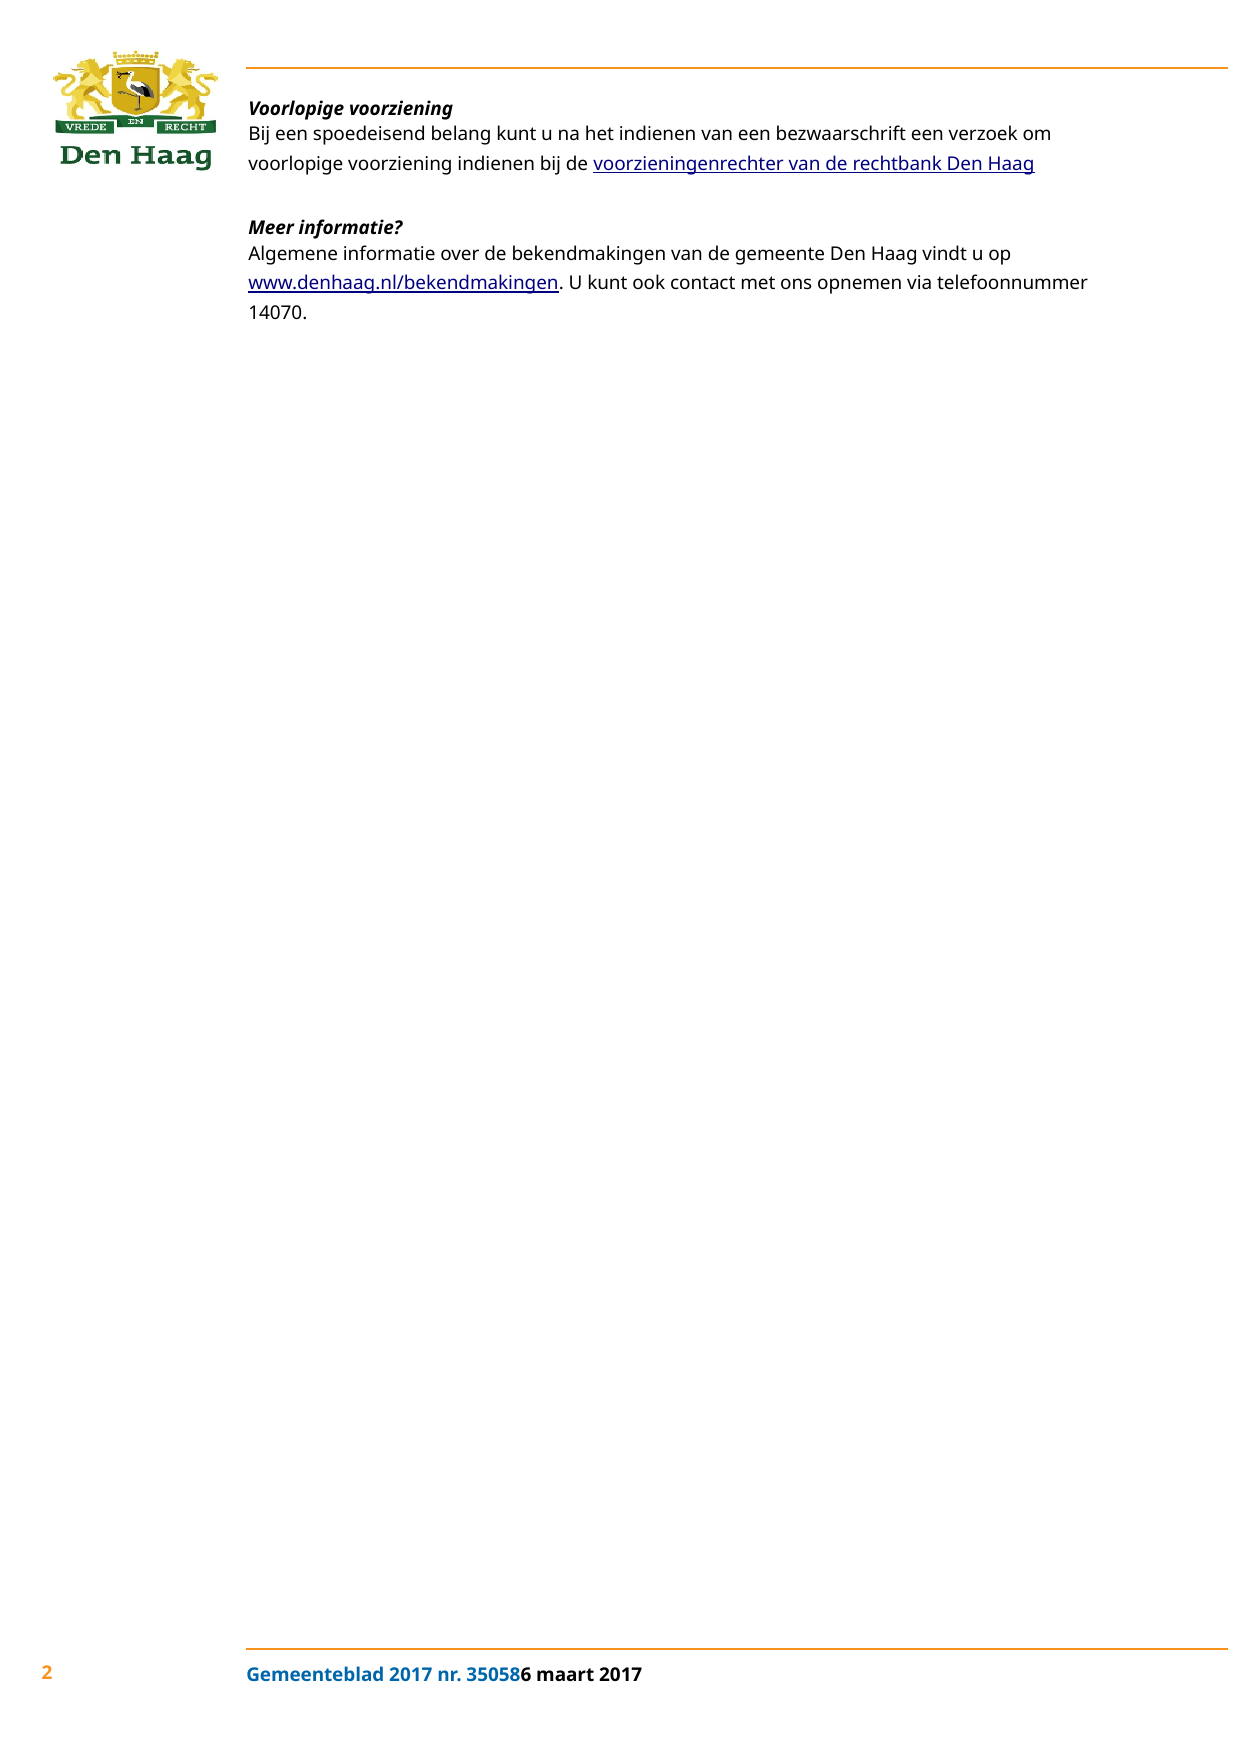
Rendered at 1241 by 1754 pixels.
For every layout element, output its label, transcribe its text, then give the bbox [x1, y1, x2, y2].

text Voorlopige voorziening [248, 95, 1152, 121]
text Bij een spoedeisend belang kunt u na het indienen van een bezwaarschrift een verzoek om voorlopige voorziening indienen bij de voorzieningenrechter van de rechtbank Den Haag [248, 121, 1152, 176]
text Meer informatie? [248, 214, 1152, 240]
text Algemene informatie over de bekendmakingen van de gemeente Den Haag vindt u op www.denhaag.nl/bekendmakingen. U kunt ook contact met ons opnemen via telefoonnummer 14070. [248, 240, 1152, 325]
picture [41, 47, 231, 172]
